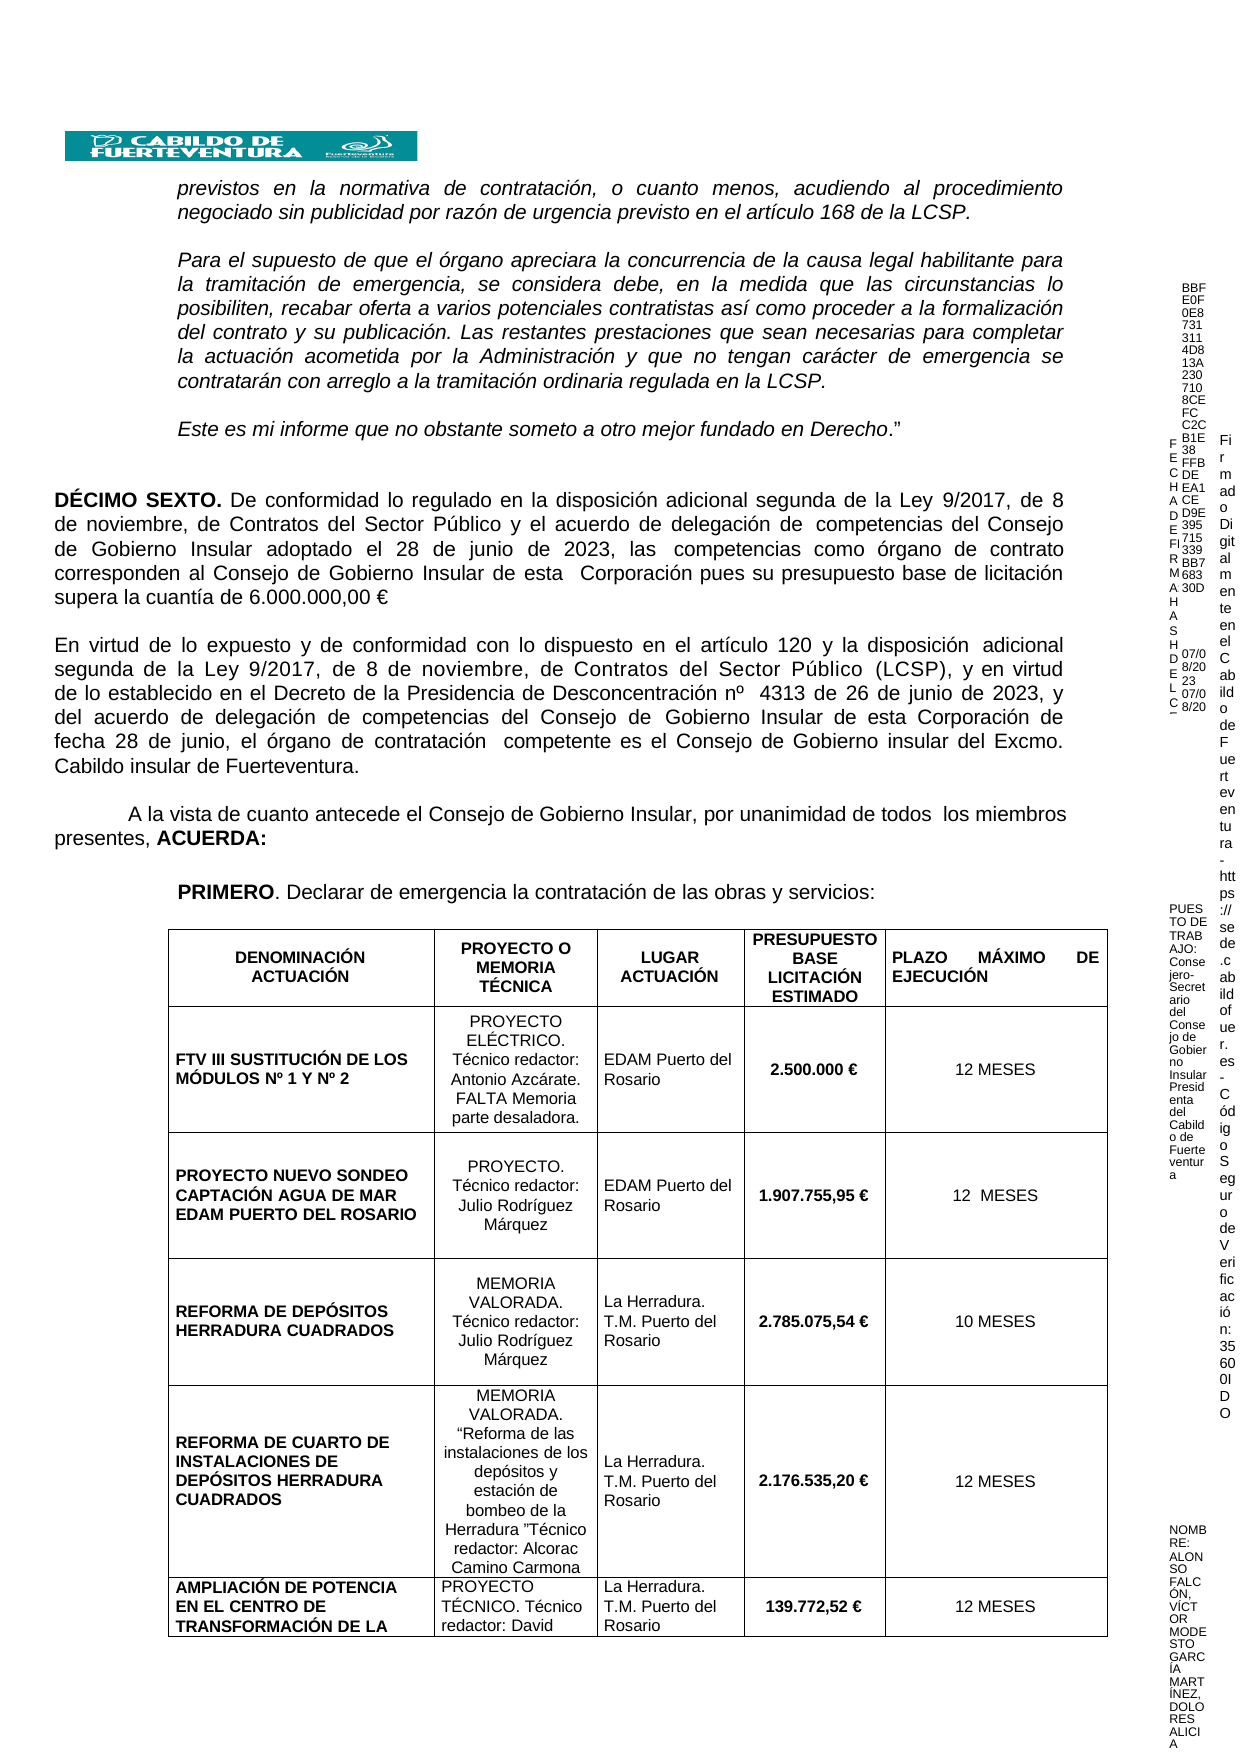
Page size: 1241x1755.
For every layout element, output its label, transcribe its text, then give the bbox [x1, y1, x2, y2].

text 07/08/2023 [1182, 688, 1209, 714]
text Firmado Digitalmente en el Cabildo de Fuerteventura - https://sede.cabildofuer.es - Código Seguro de Verificación: 35600IDOC291DA84CF82310A488E [1219, 432, 1236, 1422]
text A la vista de cuanto antecede el Consejo de Gobierno Insular, por unanimidad de todos los miembros presentes, ACUERDA: [54, 802, 1077, 850]
table_cell PROYECTO TÉCNICO. Técnico redactor: David [435, 1578, 597, 1636]
table_header DENOMINACIÓN ACTUACIÓN [169, 930, 434, 1006]
table_cell EDAM Puerto del Rosario [598, 1007, 744, 1132]
table_cell La Herradura. T.M. Puerto del Rosario [598, 1259, 744, 1384]
table_cell 12 MESES [886, 1133, 1107, 1258]
text PUESTO DE TRABAJO: [1169, 902, 1209, 956]
text NOMBRE: [1169, 1523, 1209, 1550]
table_cell 12 MESES [886, 1386, 1107, 1577]
table_cell 2.176.535,20 € [745, 1386, 885, 1577]
table_cell 2.785.075,54 € [745, 1259, 885, 1384]
table_cell 139.772,52 € [745, 1578, 885, 1636]
table_header PROYECTO O MEMORIA TÉCNICA [435, 930, 597, 1006]
table_cell 12 MESES [886, 1578, 1107, 1636]
table_cell EDAM Puerto del Rosario [598, 1133, 744, 1258]
text Consejero-Secretario del Consejo de Gobierno Insular Presidenta del Cabildo de Fuerteventura [1169, 957, 1207, 1182]
text previstos en la normativa de contratación, o cuanto menos, acudiendo al procedimiento negociado sin publicidad por razón de urgencia previsto en el artículo 168 de la LCSP. [177, 175, 1064, 223]
table_header PRESUPUESTO BASE LICITACIÓN ESTIMADO [745, 930, 885, 1006]
table_cell REFORMA DE CUARTO DE INSTALACIONES DE DEPÓSITOS HERRADURA CUADRADOS [169, 1386, 434, 1577]
text 07/08/2023 [1182, 647, 1209, 688]
table_header PLAZO MÁXIMO DE EJECUCIÓN [886, 930, 1107, 1006]
table_cell REFORMA DE DEPÓSITOS HERRADURA CUADRADOS [169, 1259, 434, 1384]
table_cell FTV III SUSTITUCIÓN DE LOS MÓDULOS Nº 1 Y Nº 2 [169, 1007, 434, 1132]
table_cell MEMORIA VALORADA. Técnico redactor: Julio Rodríguez Márquez [435, 1259, 597, 1384]
text BBFE0F0E87313114D813A2307108CEFCC2CB1E38 FFBDEEA1CED9E395715339BB768330D3CC2EDAE0 [1182, 282, 1207, 593]
table_header LUGAR ACTUACIÓN [598, 930, 744, 1006]
table_cell La Herradura. T.M. Puerto del Rosario [598, 1578, 744, 1636]
text FECHA DE FIRMA: HASH DEL CERTIFICADO: [1169, 436, 1184, 713]
table_cell PROYECTO ELÉCTRICO. Técnico redactor: Antonio Azcárate. FALTA Memoria parte desaladora. [435, 1007, 597, 1132]
table_cell PROYECTO NUEVO SONDEO CAPTACIÓN AGUA DE MAR EDAM PUERTO DEL ROSARIO [169, 1133, 434, 1258]
picture [65, 131, 418, 161]
text Para el supuesto de que el órgano apreciara la concurrencia de la causa legal habilitante para la tramitación de emergencia, se considera debe, en la medida que las circunstancias lo posibiliten, recabar oferta a varios potenciales contratistas así como proceder a la formalización del contrato y su publicación. Las restantes prestaciones que sean necesarias para completar la actuación acometida por la Administración y que no tengan carácter de emergencia se contratarán con arreglo a la tramitación ordinaria regulada en la LCSP. [177, 248, 1064, 392]
table_cell 2.500.000 € [745, 1007, 885, 1132]
table_cell MEMORIA VALORADA. “Reforma de las instalaciones de los depósitos y estación de bombeo de la Herradura ”Técnico redactor: Alcorac Camino Carmona [435, 1386, 597, 1577]
text Este es mi informe que no obstante someto a otro mejor fundado en Derecho.” [1209, 416, 1241, 1422]
table_cell 12 MESES [886, 1007, 1107, 1132]
text Este es mi informe que no obstante someto a otro mejor fundado en Derecho.” [177, 416, 1179, 713]
text ALONSO FALCÓN, VÍCTOR MODESTO GARCÍA MARTÍNEZ, DOLORES ALICIA [1169, 1551, 1207, 1751]
text PRIMERO. Declarar de emergencia la contratación de las obras y servicios: [177, 880, 1217, 1207]
table_cell PROYECTO. Técnico redactor: Julio Rodríguez Márquez [435, 1133, 597, 1258]
text DÉCIMO SEXTO. De conformidad lo regulado en la disposición adicional segunda de la Ley 9/2017, de 8 de noviembre, de Contratos del Sector Público y el acuerdo de delegación de competencias del Consejo de Gobierno Insular adoptado el 28 de junio de 2023, las competencias como órgano de contrato corresponden al Consejo de Gobierno Insular de esta Corporación pues su presupuesto base de licitación supera la cuantía de 6.000.000,00 € [54, 488, 1064, 609]
table_cell La Herradura. T.M. Puerto del Rosario [598, 1386, 744, 1577]
text [1167, 1523, 1209, 1754]
table_cell AMPLIACIÓN DE POTENCIA EN EL CENTRO DE TRANSFORMACIÓN DE LA [169, 1578, 434, 1636]
table_cell 10 MESES [886, 1259, 1107, 1384]
table_cell 1.907.755,95 € [745, 1133, 885, 1258]
text En virtud de lo expuesto y de conformidad con lo dispuesto en el artículo 120 y la disposición adicional segunda de la Ley 9/2017, de 8 de noviembre, de Contratos del Sector Público (LCSP), y en virtud de lo establecido en el Decreto de la Presidencia de Desconcentración nº 4313 de 26 de junio de 2023, y del acuerdo de delegación de competencias del Consejo de Gobierno Insular de esta Corporación de fecha 28 de junio, el órgano de contratación competente es el Consejo de Gobierno insular del Excmo. Cabildo insular de Fuerteventura. [54, 633, 1064, 777]
